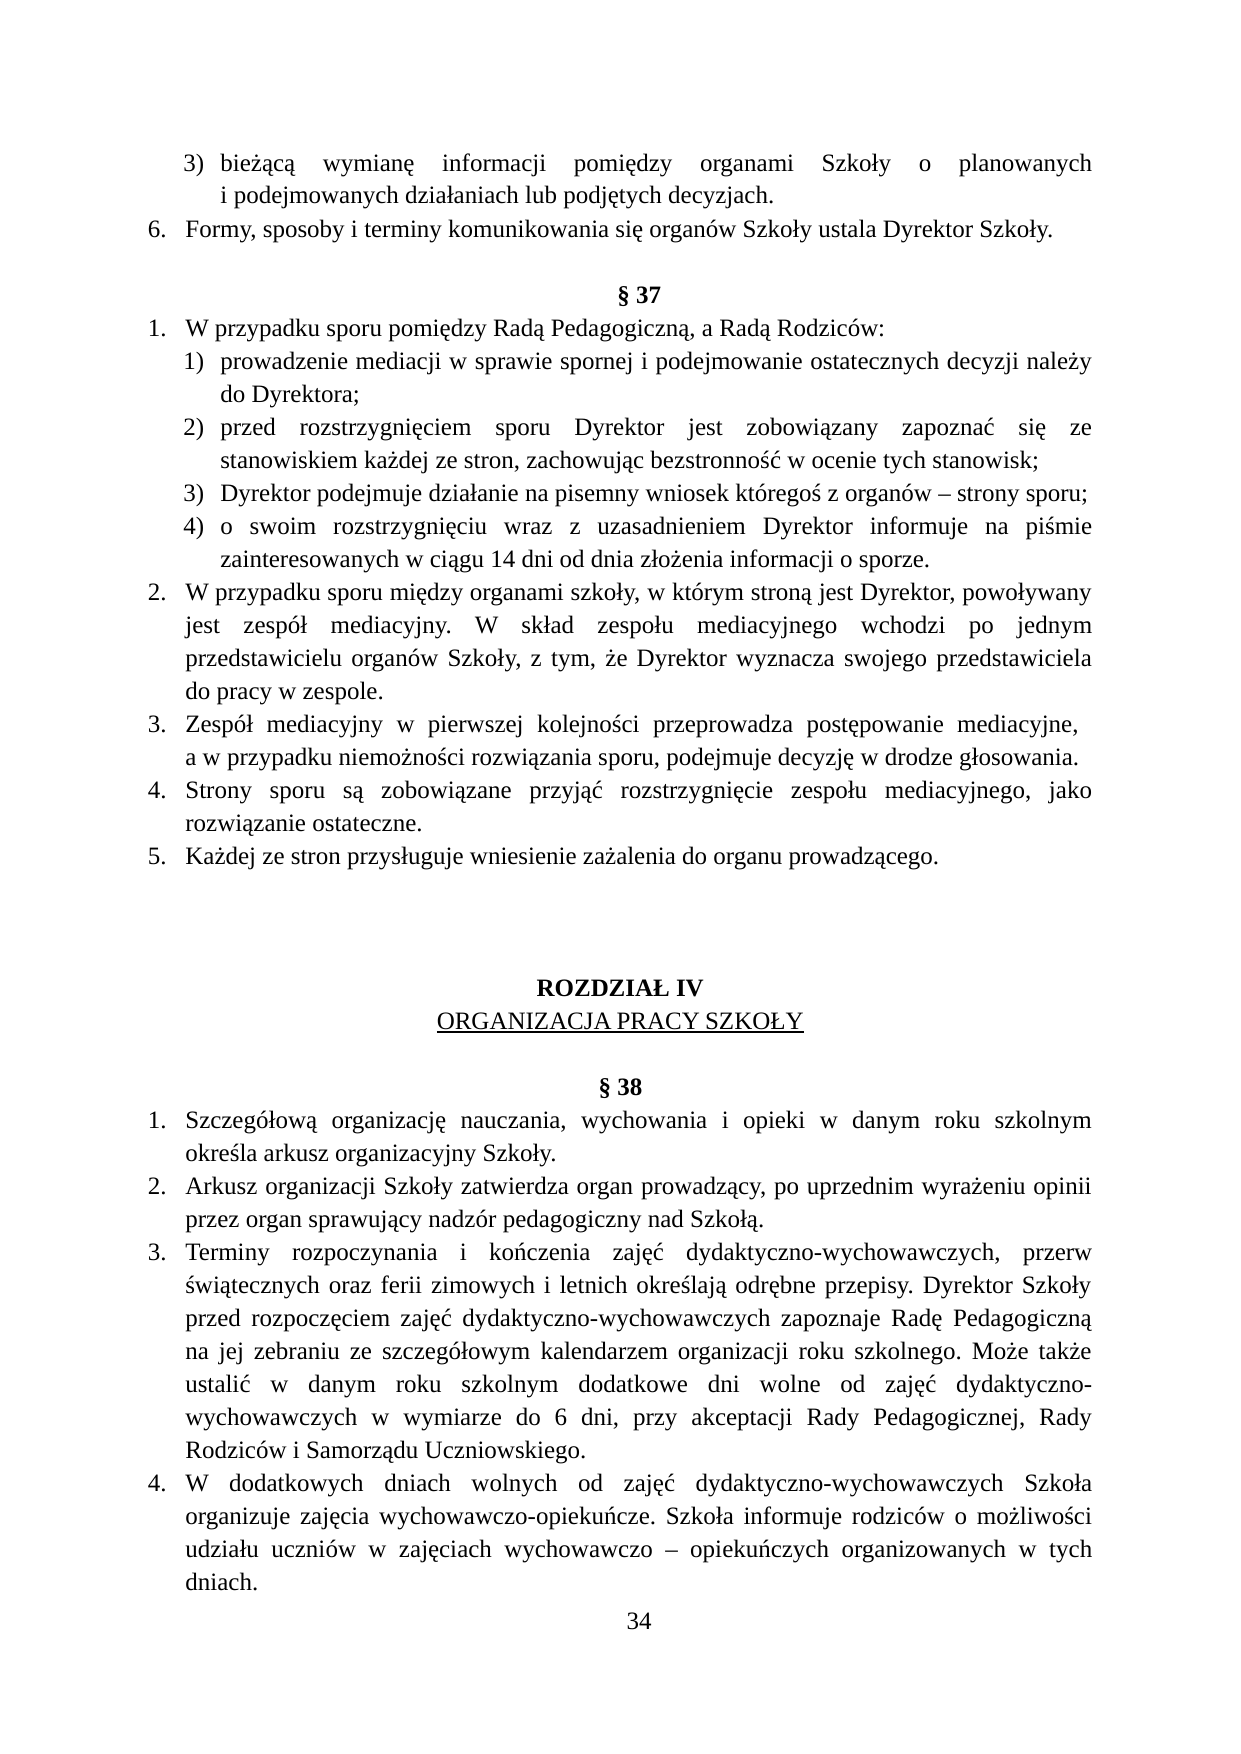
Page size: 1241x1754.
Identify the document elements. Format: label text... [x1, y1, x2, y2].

list prowadzenie mediacji w sprawie spornej i podejmowanie ostatecznych decyzji należy do Dyrektora; [183, 346, 1093, 407]
list Szczegółową organizację nauczania, wychowania i opieki w danym roku szkolnym określa arkusz organizacyjny Szkoły. [148, 1105, 1093, 1167]
list W dodatkowych dniach wolnych od zajęć dydaktyczno-wychowawczych Szkoła organizuje zajęcia wychowawczo-opiekuńcze. Szkoła informuje rodziców o możliwości udziału uczniów w zajęciach wychowawczo – opiekuńczych organizowanych w tych dniach. [148, 1468, 1093, 1596]
list W przypadku sporu między organami szkoły, w którym stroną jest Dyrektor, powoływany jest zespół mediacyjny. W skład zespołu mediacyjnego wchodzi po jednym przedstawicielu organów Szkoły, z tym, że Dyrektor wyznacza swojego przedstawiciela do pracy w zespole. [148, 577, 1093, 705]
list o swoim rozstrzygnięciu wraz z uzasadnieniem Dyrektor informuje na piśmie zainteresowanych w ciągu 14 dni od dnia złożenia informacji o sporze. [183, 511, 1093, 573]
list bieżącą wymianę informacji pomiędzy organami Szkoły o planowanych i podejmowanych działaniach lub podjętych decyzjach. [183, 148, 1093, 209]
list Dyrektor podejmuje działanie na pisemny wniosek któregoś z organów – strony sporu; [183, 478, 1093, 507]
text § 38 [148, 1039, 1093, 1101]
text ORGANIZACJA PRACY SZKOŁY [148, 1006, 1093, 1035]
list Formy, sposoby i terminy komunikowania się organów Szkoły ustala Dyrektor Szkoły. [148, 214, 1093, 242]
list W przypadku sporu pomiędzy Radą Pedagogiczną, a Radą Rodziców: [148, 313, 1093, 341]
text § 37 [148, 280, 1093, 308]
text ROZDZIAŁ IV [148, 973, 1093, 1002]
list Arkusz organizacji Szkoły zatwierdza organ prowadzący, po uprzednim wyrażeniu opinii przez organ sprawujący nadzór pedagogiczny nad Szkołą. [148, 1171, 1093, 1233]
list Każdej ze stron przysługuje wniesienie zażalenia do organu prowadzącego. [148, 841, 1093, 870]
list Terminy rozpoczynania i kończenia zajęć dydaktyczno-wychowawczych, przerw świątecznych oraz ferii zimowych i letnich określają odrębne przepisy. Dyrektor Szkoły przed rozpoczęciem zajęć dydaktyczno-wychowawczych zapoznaje Radę Pedagogiczną na jej zebraniu ze szczegółowym kalendarzem organizacji roku szkolnego. Może także ustalić w danym roku szkolnym dodatkowe dni wolne od zajęć dydaktyczno- wychowawczych w wymiarze do 6 dni, przy akceptacji Rady Pedagogicznej, Rady Rodziców i Samorządu Uczniowskiego. [148, 1237, 1093, 1464]
list Strony sporu są zobowiązane przyjąć rozstrzygnięcie zespołu mediacyjnego, jako rozwiązanie ostateczne. [148, 775, 1093, 837]
list przed rozstrzygnięciem sporu Dyrektor jest zobowiązany zapoznać się ze stanowiskiem każdej ze stron, zachowując bezstronność w ocenie tych stanowisk; [183, 412, 1093, 473]
list Zespół mediacyjny w pierwszej kolejności przeprowadza postępowanie mediacyjne, a w przypadku niemożności rozwiązania sporu, podejmuje decyzję w drodze głosowania. [148, 709, 1093, 771]
